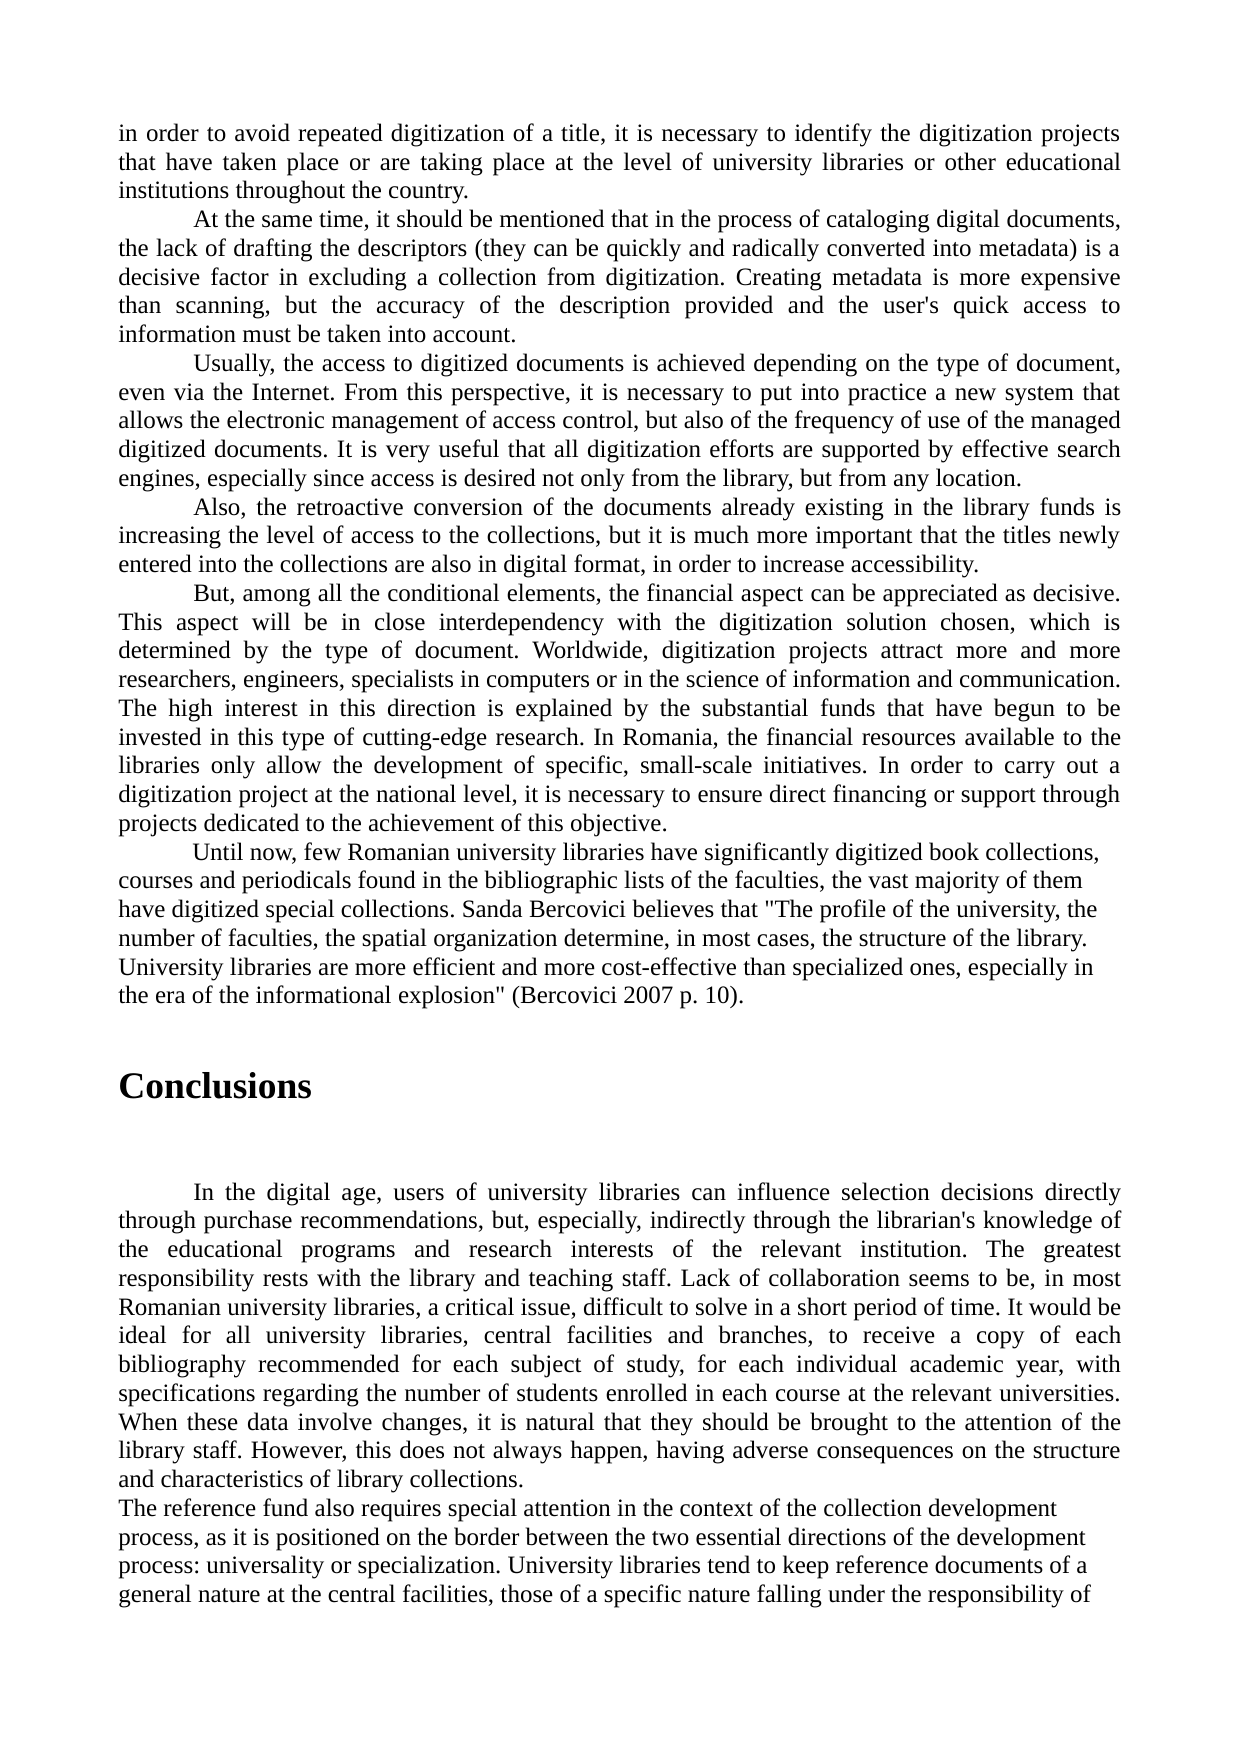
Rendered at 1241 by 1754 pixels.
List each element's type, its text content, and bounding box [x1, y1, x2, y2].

text Also, the retroactive conversion of the documents already existing in the library funds is increasing the level of access to the collections, but it is much more important that the titles newly entered into the collections are also in digital format, in order to increase accessibility. [118, 492, 1122, 578]
text Until now, few Romanian university libraries have significantly digitized book collections, courses and periodicals found in the bibliographic lists of the faculties, the vast majority of them have digitized special collections. Sanda Bercovici believes that "The profile of the university, the number of faculties, the spatial organization determine, in most cases, the structure of the library. University libraries are more efficient and more cost-effective than specialized ones, especially in the era of the informational explosion" (Bercovici 2007 p. 10). [118, 837, 1122, 1009]
text But, among all the conditional elements, the financial aspect can be appreciated as decisive. This aspect will be in close interdependency with the digitization solution chosen, which is determined by the type of document. Worldwide, digitization projects attract more and more researchers, engineers, specialists in computers or in the science of information and communication. The high interest in this direction is explained by the substantial funds that have begun to be invested in this type of cutting-edge research. In Romania, the financial resources available to the libraries only allow the development of specific, small-scale initiatives. In order to carry out a digitization project at the national level, it is necessary to ensure direct financing or support through projects dedicated to the achievement of this objective. [118, 578, 1122, 837]
text in order to avoid repeated digitization of a title, it is necessary to identify the digitization projects that have taken place or are taking place at the level of university libraries or other educational institutions throughout the country. [118, 118, 1122, 204]
text Usually, the access to digitized documents is achieved depending on the type of document, even via the Internet. From this perspective, it is necessary to put into practice a new system that allows the electronic management of access control, but also of the frequency of use of the managed digitized documents. It is very useful that all digitization efforts are supported by effective search engines, especially since access is desired not only from the library, but from any location. [118, 348, 1122, 492]
text The reference fund also requires special attention in the context of the collection development process, as it is positioned on the border between the two essential directions of the development process: universality or specialization. University libraries tend to keep reference documents of a general nature at the central facilities, those of a specific nature falling under the responsibility of [118, 1493, 1122, 1608]
text At the same time, it should be mentioned that in the process of cataloging digital documents, the lack of drafting the descriptors (they can be quickly and radically converted into metadata) is a decisive factor in excluding a collection from digitization. Creating metadata is more expensive than scanning, but the accuracy of the description provided and the user's quick access to information must be taken into account. [118, 204, 1122, 348]
text In the digital age, users of university libraries can influence selection decisions directly through purchase recommendations, but, especially, indirectly through the librarian's knowledge of the educational programs and research interests of the relevant institution. The greatest responsibility rests with the library and teaching staff. Lack of collaboration seems to be, in most Romanian university libraries, a critical issue, difficult to solve in a short period of time. It would be ideal for all university libraries, central facilities and branches, to receive a copy of each bibliography recommended for each subject of study, for each individual academic year, with specifications regarding the number of students enrolled in each course at the relevant universities. When these data involve changes, it is natural that they should be brought to the attention of the library staff. However, this does not always happen, having adverse consequences on the structure and characteristics of library collections. [118, 1177, 1122, 1493]
subtitle Conclusions [118, 1063, 1122, 1106]
